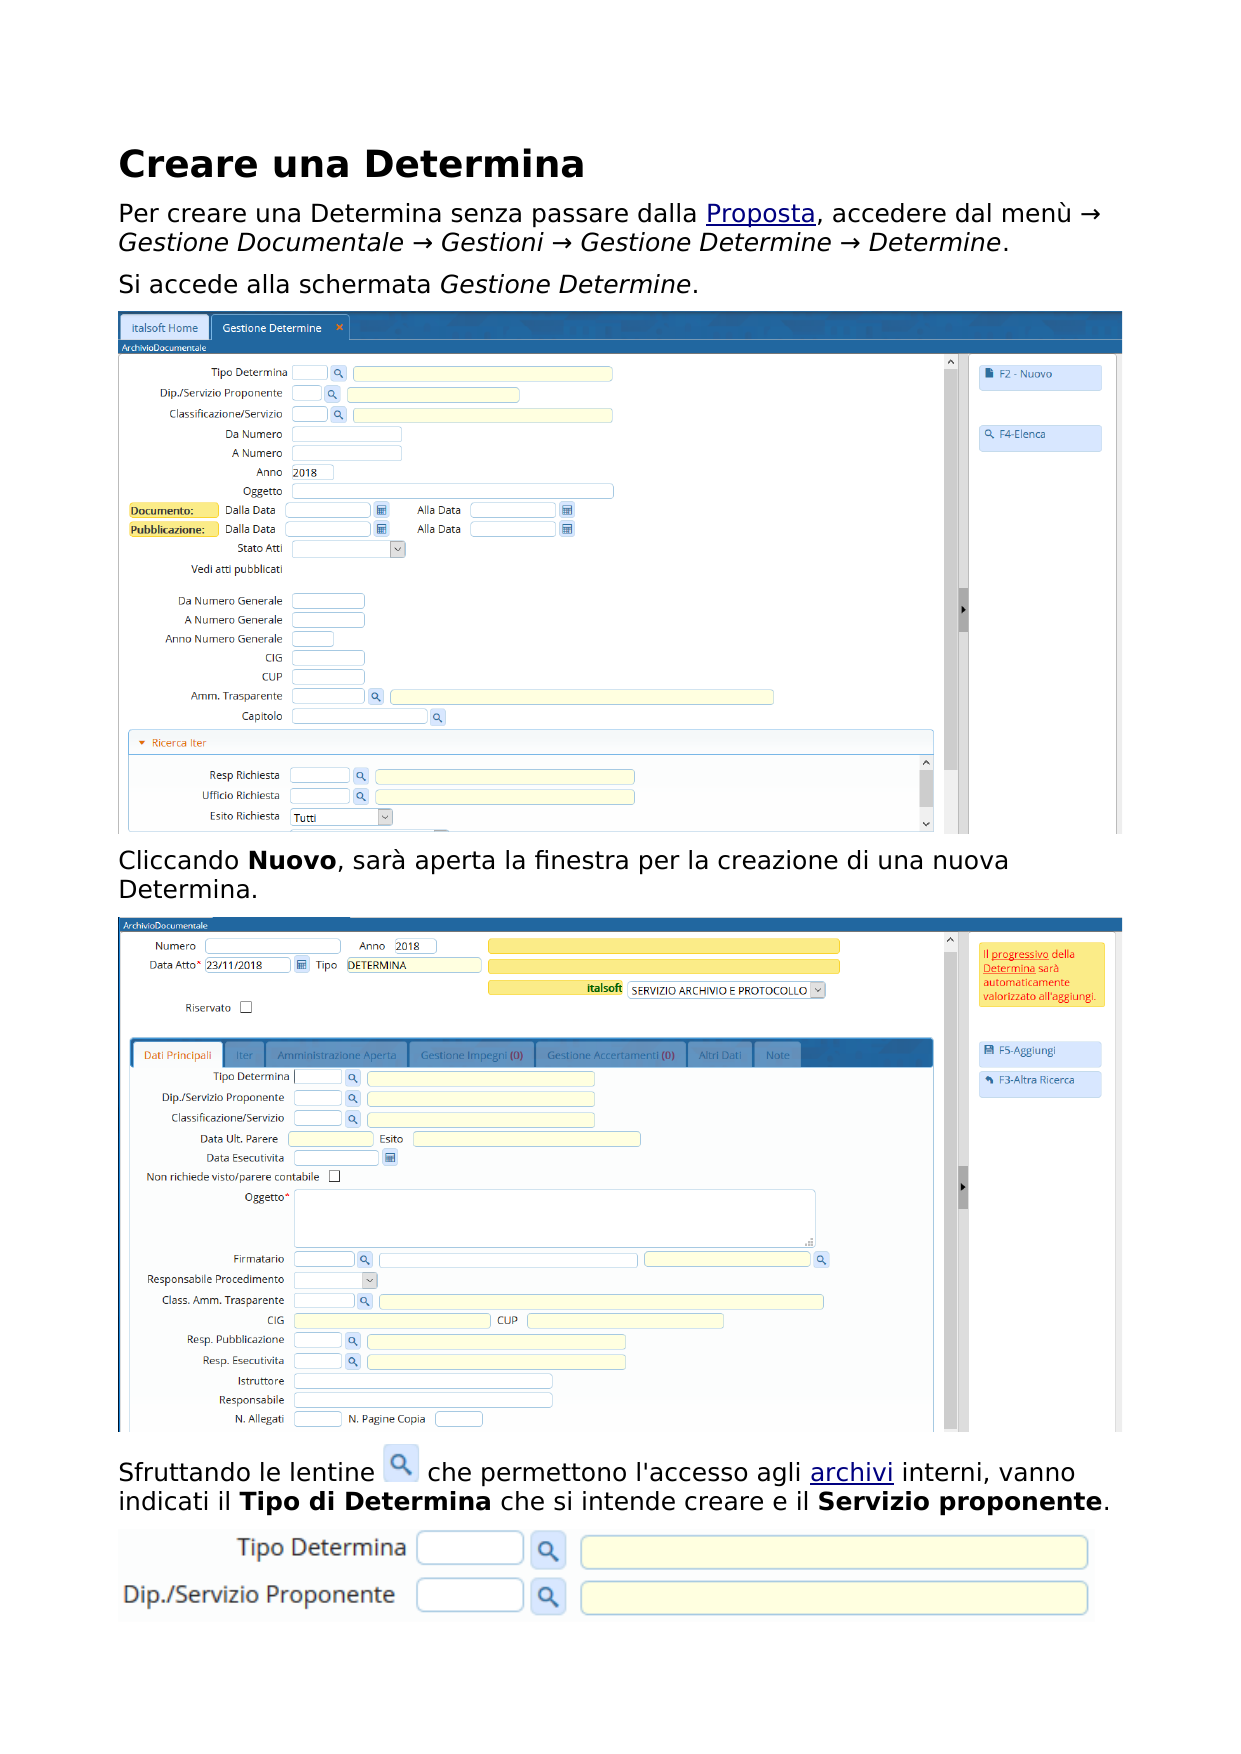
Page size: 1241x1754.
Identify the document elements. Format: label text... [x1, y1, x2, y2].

picture [383, 1444, 420, 1482]
picture [118, 311, 1123, 834]
text Sfruttando le lentine che permettono l'accesso agli archivi interni, vanno indicati il Tipo di Determina che si intende creare e il Servizio proponente. [118, 1444, 1122, 1517]
picture [118, 917, 1123, 1432]
text Cliccando Nuovo, sarà aperta la finestra per la creazione di una nuova Determina. [118, 847, 1122, 905]
text Si accede alla schermata Gestione Determine. [118, 270, 1122, 299]
text Per creare una Determina senza passare dalla Proposta, accedere dal menù → Gestione Documentale → Gestioni → Gestione Determine → Determine. [118, 199, 1122, 258]
picture [118, 1529, 1098, 1625]
subtitle Creare una Determina [118, 143, 1122, 187]
